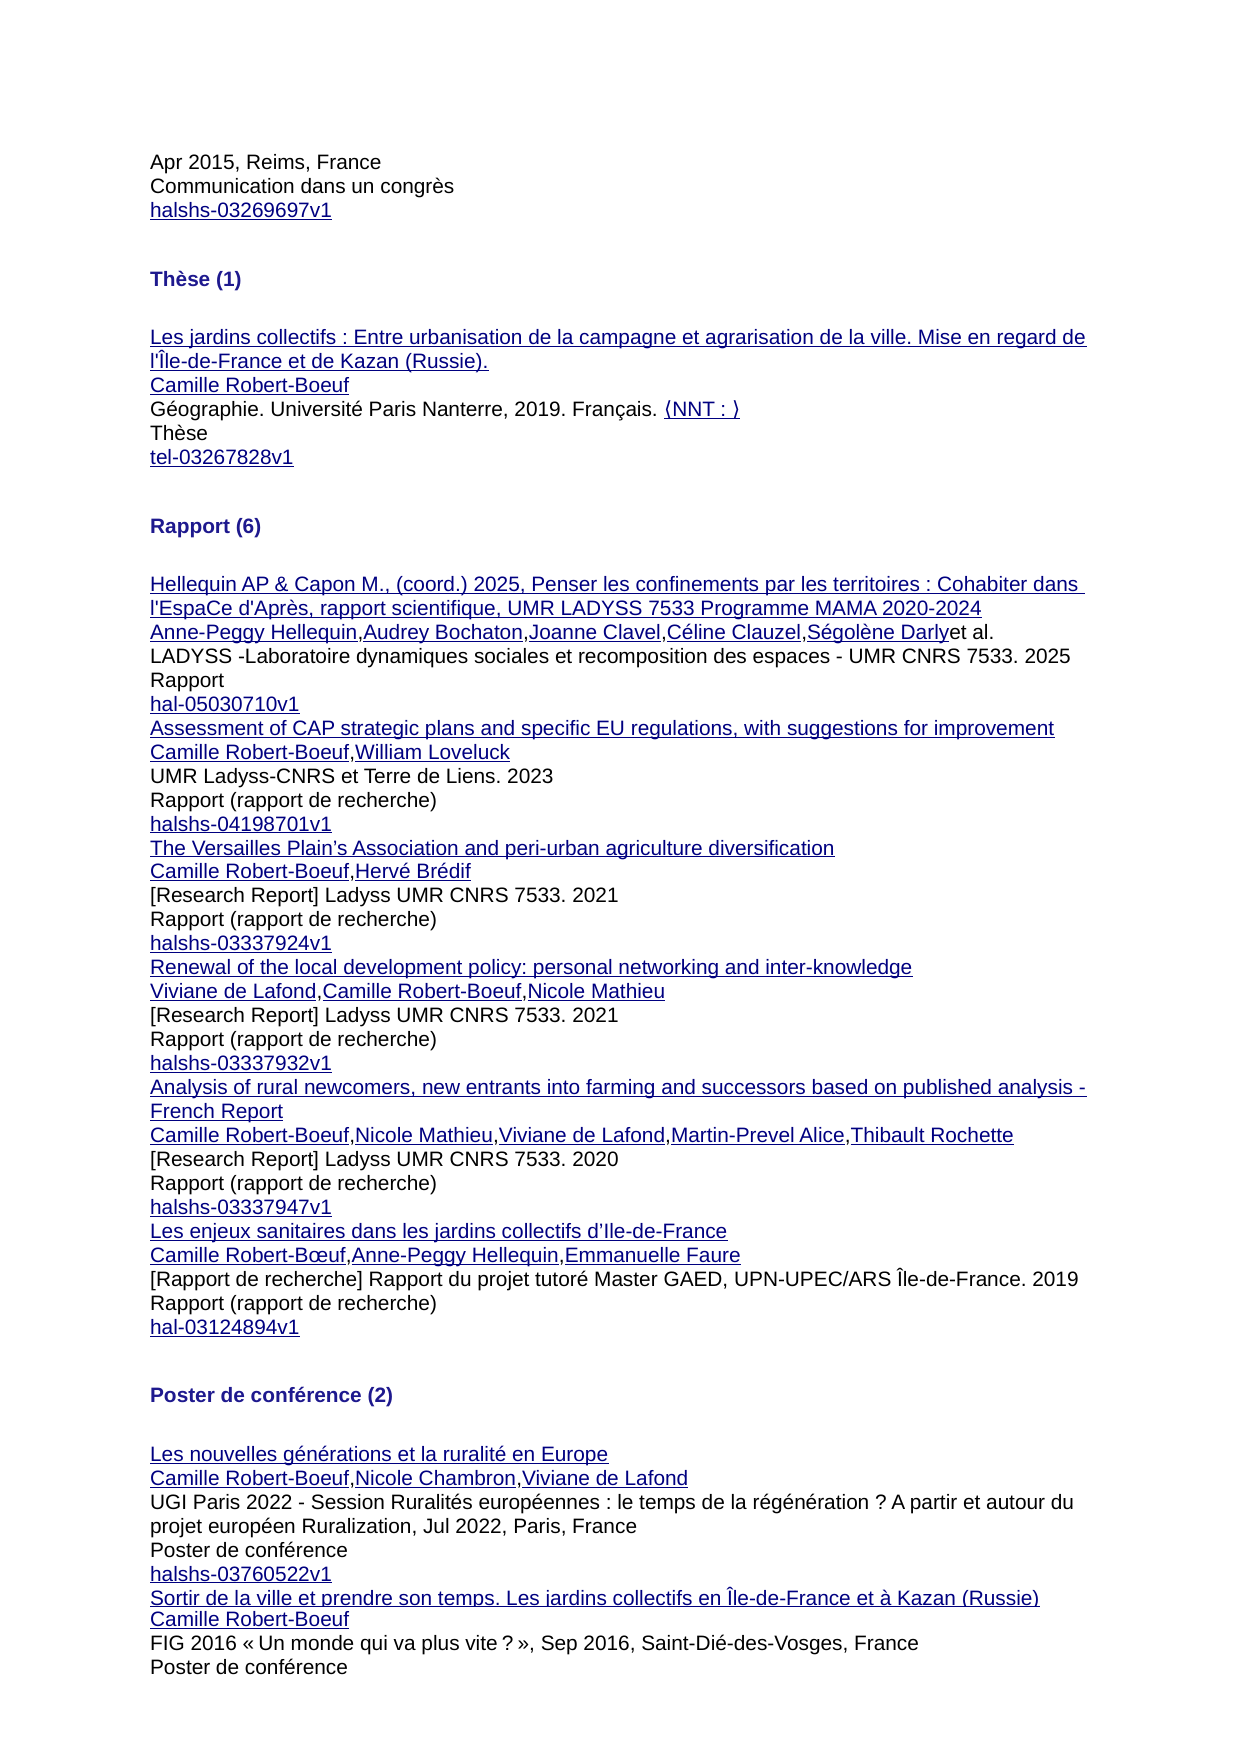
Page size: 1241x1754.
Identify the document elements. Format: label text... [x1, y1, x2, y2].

table_cell Les enjeux sanitaires dans les jardins collectifs d’Ile-de-France Camille Robert-Bœuf,Anne-Peggy Hellequin,Emmanuelle Faure [Rapport de recherche] Rapport du projet tutoré Master GAED, UPN-UPEC/ARS Île-de-France. 2019 Rapport (rapport de recherche) hal-03124894v1 [150, 1219, 1090, 1338]
table_header Hellequin AP & Capon M., (coord.) 2025, Penser les confinements par les territoires : Cohabiter dans l'EspaCe d'Après, rapport scientifique, UMR LADYSS 7533 Programme MAMA 2020-2024 Anne-Peggy Hellequin,Audrey Bochaton,Joanne Clavel,Céline Clauzel,Ségolène Darlyet al. LADYSS -Laboratoire dynamiques sociales et recomposition des espaces - UMR CNRS 7533. 2025 Rapport hal-05030710v1 [150, 572, 1090, 716]
table_cell The Versailles Plain’s Association and peri-urban agriculture diversification Camille Robert-Boeuf,Hervé Brédif [Research Report] Ladyss UMR CNRS 7533. 2021 Rapport (rapport de recherche) halshs-03337924v1 [150, 835, 1090, 955]
table_cell Les jardins collectifs constitutifs de réseaux alternatifs au service des urbains Camille Robert-Boeuf 140e congrès des Sociétés historiques et scientifiques « Réseaux et société », Université de Reims, Apr 2015, Reims, France Communication dans un congrès halshs-03269697v1 [150, 150, 1090, 222]
table_cell Sortir de la ville et prendre son temps. Les jardins collectifs en Île-de-France et à Kazan (Russie) Camille Robert-Boeuf FIG 2016 « Un monde qui va plus vite ? », Sep 2016, Saint-Dié-des-Vosges, France Poster de conférence [150, 1585, 1090, 1679]
table_cell Assessment of CAP strategic plans and specific EU regulations, with suggestions for improvement Camille Robert-Boeuf,William Loveluck UMR Ladyss-CNRS et Terre de Liens. 2023 Rapport (rapport de recherche) halshs-04198701v1 [150, 716, 1090, 835]
table_header Les jardins collectifs : Entre urbanisation de la campagne et agrarisation de la ville. Mise en regard de l'Île-de-France et de Kazan (Russie). Camille Robert-Boeuf Géographie. Université Paris Nanterre, 2019. Français. ⟨NNT : ⟩ Thèse tel-03267828v1 [150, 325, 1090, 469]
subtitle Rapport (6) [150, 513, 1090, 537]
table_cell Renewal of the local development policy: personal networking and inter-knowledge Viviane de Lafond,Camille Robert-Boeuf,Nicole Mathieu [Research Report] Ladyss UMR CNRS 7533. 2021 Rapport (rapport de recherche) halshs-03337932v1 [150, 955, 1090, 1075]
table_cell Analysis of rural newcomers, new entrants into farming and successors based on published analysis - French Report Camille Robert-Boeuf,Nicole Mathieu,Viviane de Lafond,Martin-Prevel Alice,Thibault Rochette [Research Report] Ladyss UMR CNRS 7533. 2020 Rapport (rapport de recherche) halshs-03337947v1 [150, 1075, 1090, 1219]
table_header Les nouvelles générations et la ruralité en Europe Camille Robert-Boeuf,Nicole Chambron,Viviane de Lafond UGI Paris 2022 - Session Ruralités européennes : le temps de la régénération ? A partir et autour du projet européen Ruralization, Jul 2022, Paris, France Poster de conférence halshs-03760522v1 [150, 1442, 1090, 1585]
subtitle Thèse (1) [150, 267, 1090, 291]
subtitle Poster de conférence (2) [150, 1383, 1090, 1407]
